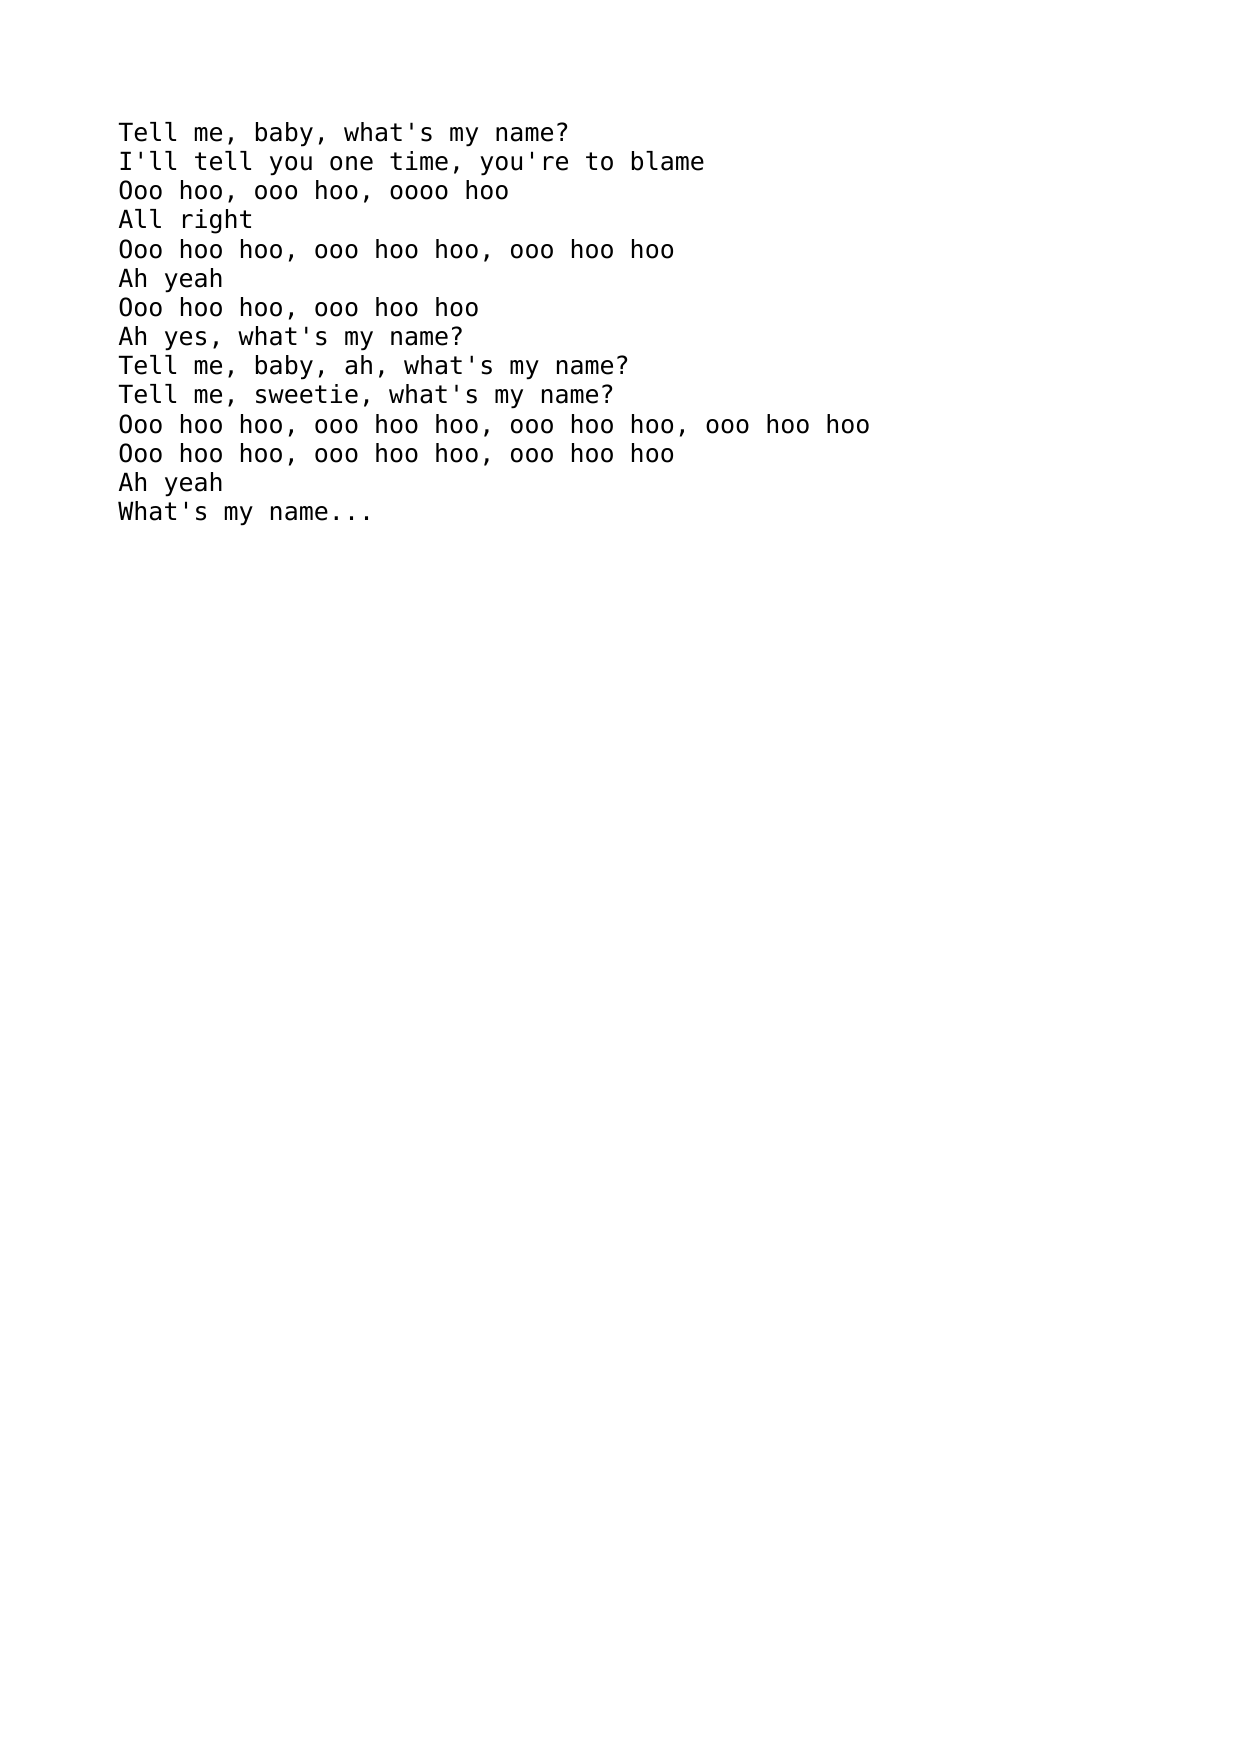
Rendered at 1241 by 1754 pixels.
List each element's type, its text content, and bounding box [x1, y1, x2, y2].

text Tell me, baby, what's my name? I'll tell you one time, you're to blame Ooo hoo, ooo hoo, oooo hoo All right Ooo hoo hoo, ooo hoo hoo, ooo hoo hoo Ah yeah Ooo hoo hoo, ooo hoo hoo Ah yes, what's my name? Tell me, baby, ah, what's my name? Tell me, sweetie, what's my name? Ooo hoo hoo, ooo hoo hoo, ooo hoo hoo, ooo hoo hoo Ooo hoo hoo, ooo hoo hoo, ooo hoo hoo Ah yeah What's my name... [118, 118, 1122, 526]
